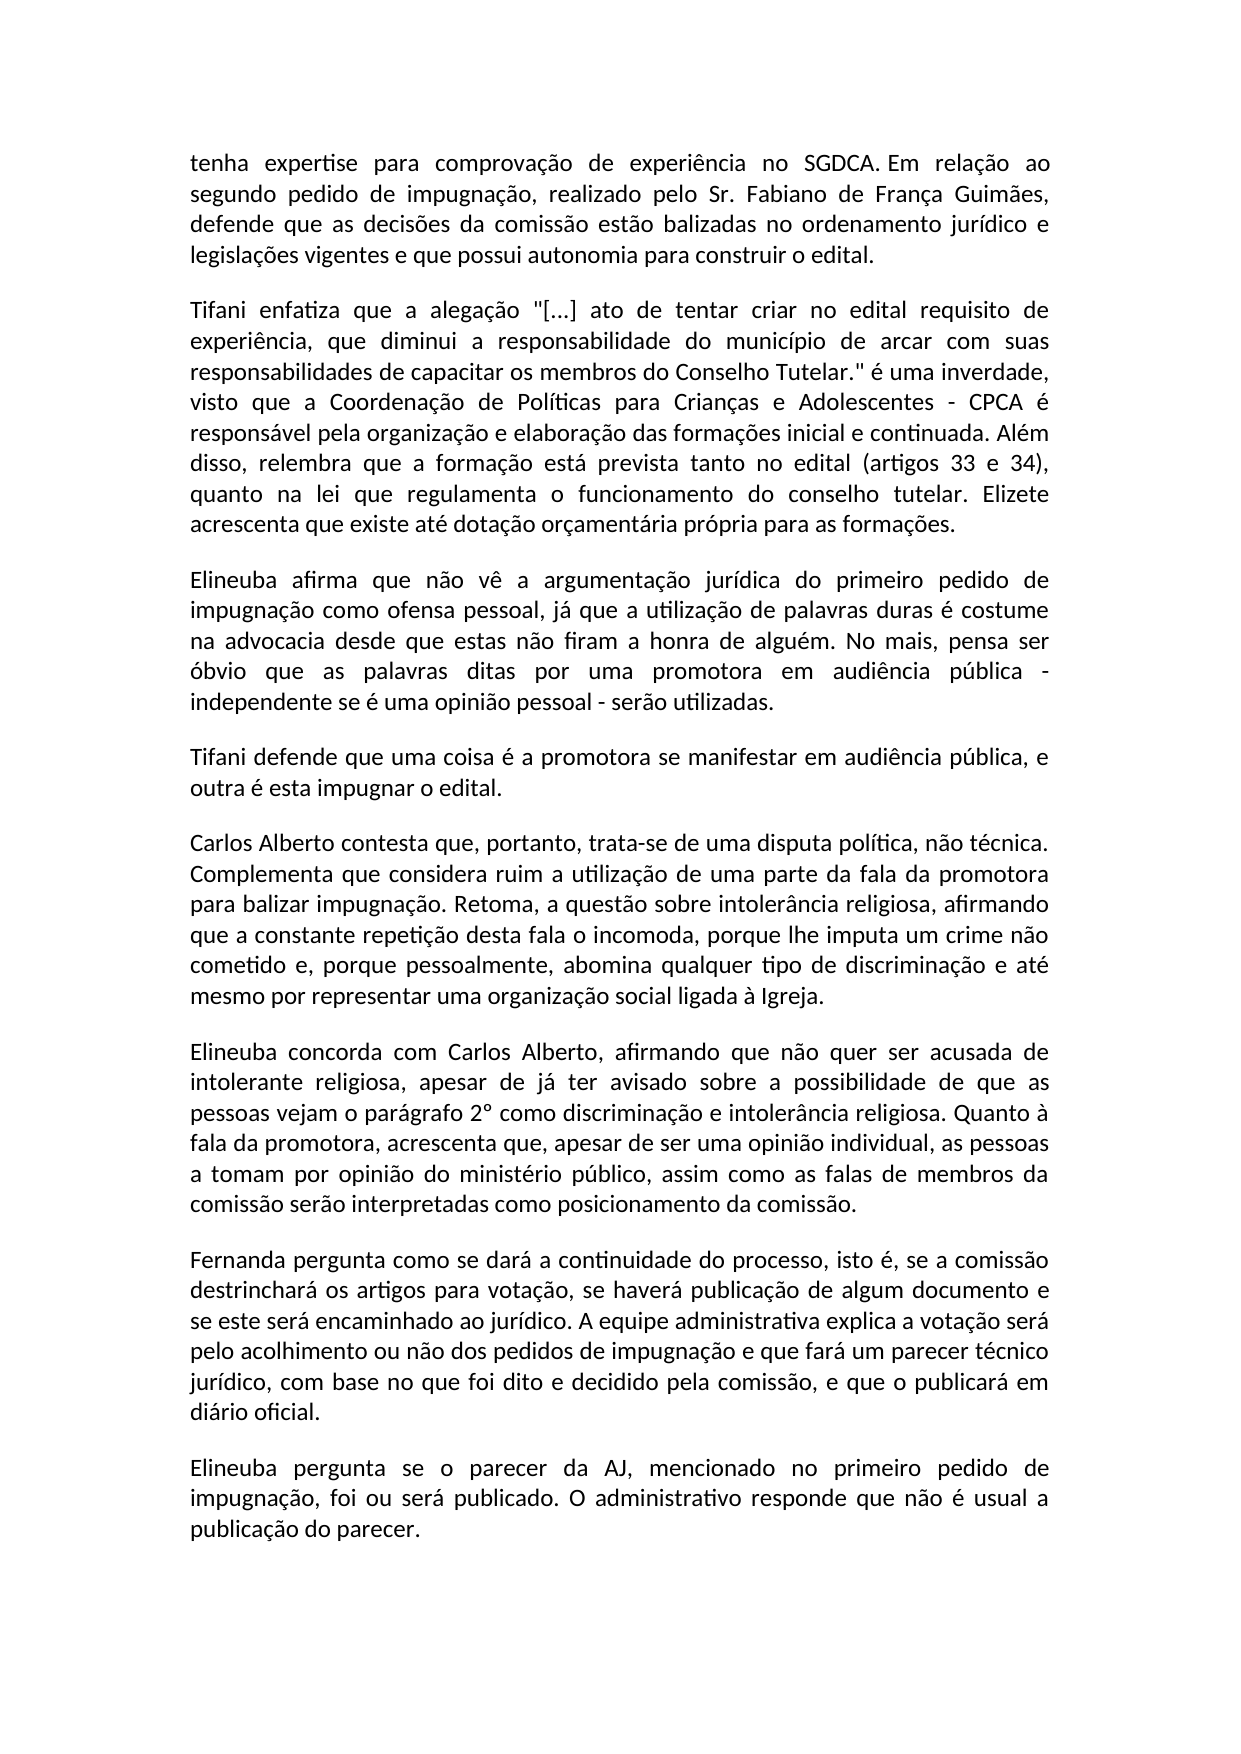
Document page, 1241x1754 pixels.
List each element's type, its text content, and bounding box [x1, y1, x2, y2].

text Fernanda pergunta como se dará a continuidade do processo, isto é, se a comissão destrinchará os artigos para votação, se haverá publicação de algum documento e se este será encaminhado ao jurídico. A equipe administrativa explica a votação será pelo acolhimento ou não dos pedidos de impugnação e que fará um parecer técnico jurídico, com base no que foi dito e decidido pela comissão, e que o publicará em diário oficial. [190, 1244, 1051, 1427]
text Carlos Alberto contesta que, portanto, trata-se de uma disputa política, não técnica. Complementa que considera ruim a utilização de uma parte da fala da promotora para balizar impugnação. Retoma, a questão sobre intolerância religiosa, afirmando que a constante repetição desta fala o incomoda, porque lhe imputa um crime não cometido e, porque pessoalmente, abomina qualquer tipo de discriminação e até mesmo por representar uma organização social ligada à Igreja. [190, 827, 1051, 1011]
text Elineuba afirma que não vê a argumentação jurídica do primeiro pedido de impugnação como ofensa pessoal, já que a utilização de palavras duras é costume na advocacia desde que estas não firam a honra de alguém. No mais, pensa ser óbvio que as palavras ditas por uma promotora em audiência pública - independente se é uma opinião pessoal - serão utilizadas. [190, 564, 1051, 716]
text tenha expertise para comprovação de experiência no SGDCA. Em relação ao segundo pedido de impugnação, realizado pelo Sr. Fabiano de França Guimães, defende que as decisões da comissão estão balizadas no ordenamento jurídico e legislações vigentes e que possui autonomia para construir o edital. [190, 148, 1051, 270]
text Elineuba concorda com Carlos Alberto, afirmando que não quer ser acusada de intolerante religiosa, apesar de já ter avisado sobre a possibilidade de que as pessoas vejam o parágrafo 2º como discriminação e intolerância religiosa. Quanto à fala da promotora, acrescenta que, apesar de ser uma opinião individual, as pessoas a tomam por opinião do ministério público, assim como as falas de membros da comissão serão interpretadas como posicionamento da comissão. [190, 1036, 1051, 1219]
text Elineuba pergunta se o parecer da AJ, mencionado no primeiro pedido de impugnação, foi ou será publicado. O administrativo responde que não é usual a publicação do parecer. [190, 1452, 1051, 1543]
text Tifani defende que uma coisa é a promotora se manifestar em audiência pública, e outra é esta impugnar o edital. [190, 741, 1051, 802]
text Tifani enfatiza que a alegação "[...] ato de tentar criar no edital requisito de experiência, que diminui a responsabilidade do município de arcar com suas responsabilidades de capacitar os membros do Conselho Tutelar." é uma inverdade, visto que a Coordenação de Políticas para Crianças e Adolescentes - CPCA é responsável pela organização e elaboração das formações inicial e continuada. Além disso, relembra que a formação está prevista tanto no edital (artigos 33 e 34), quanto na lei que regulamenta o funcionamento do conselho tutelar. Elizete acrescenta que existe até dotação orçamentária própria para as formações. [190, 295, 1051, 539]
